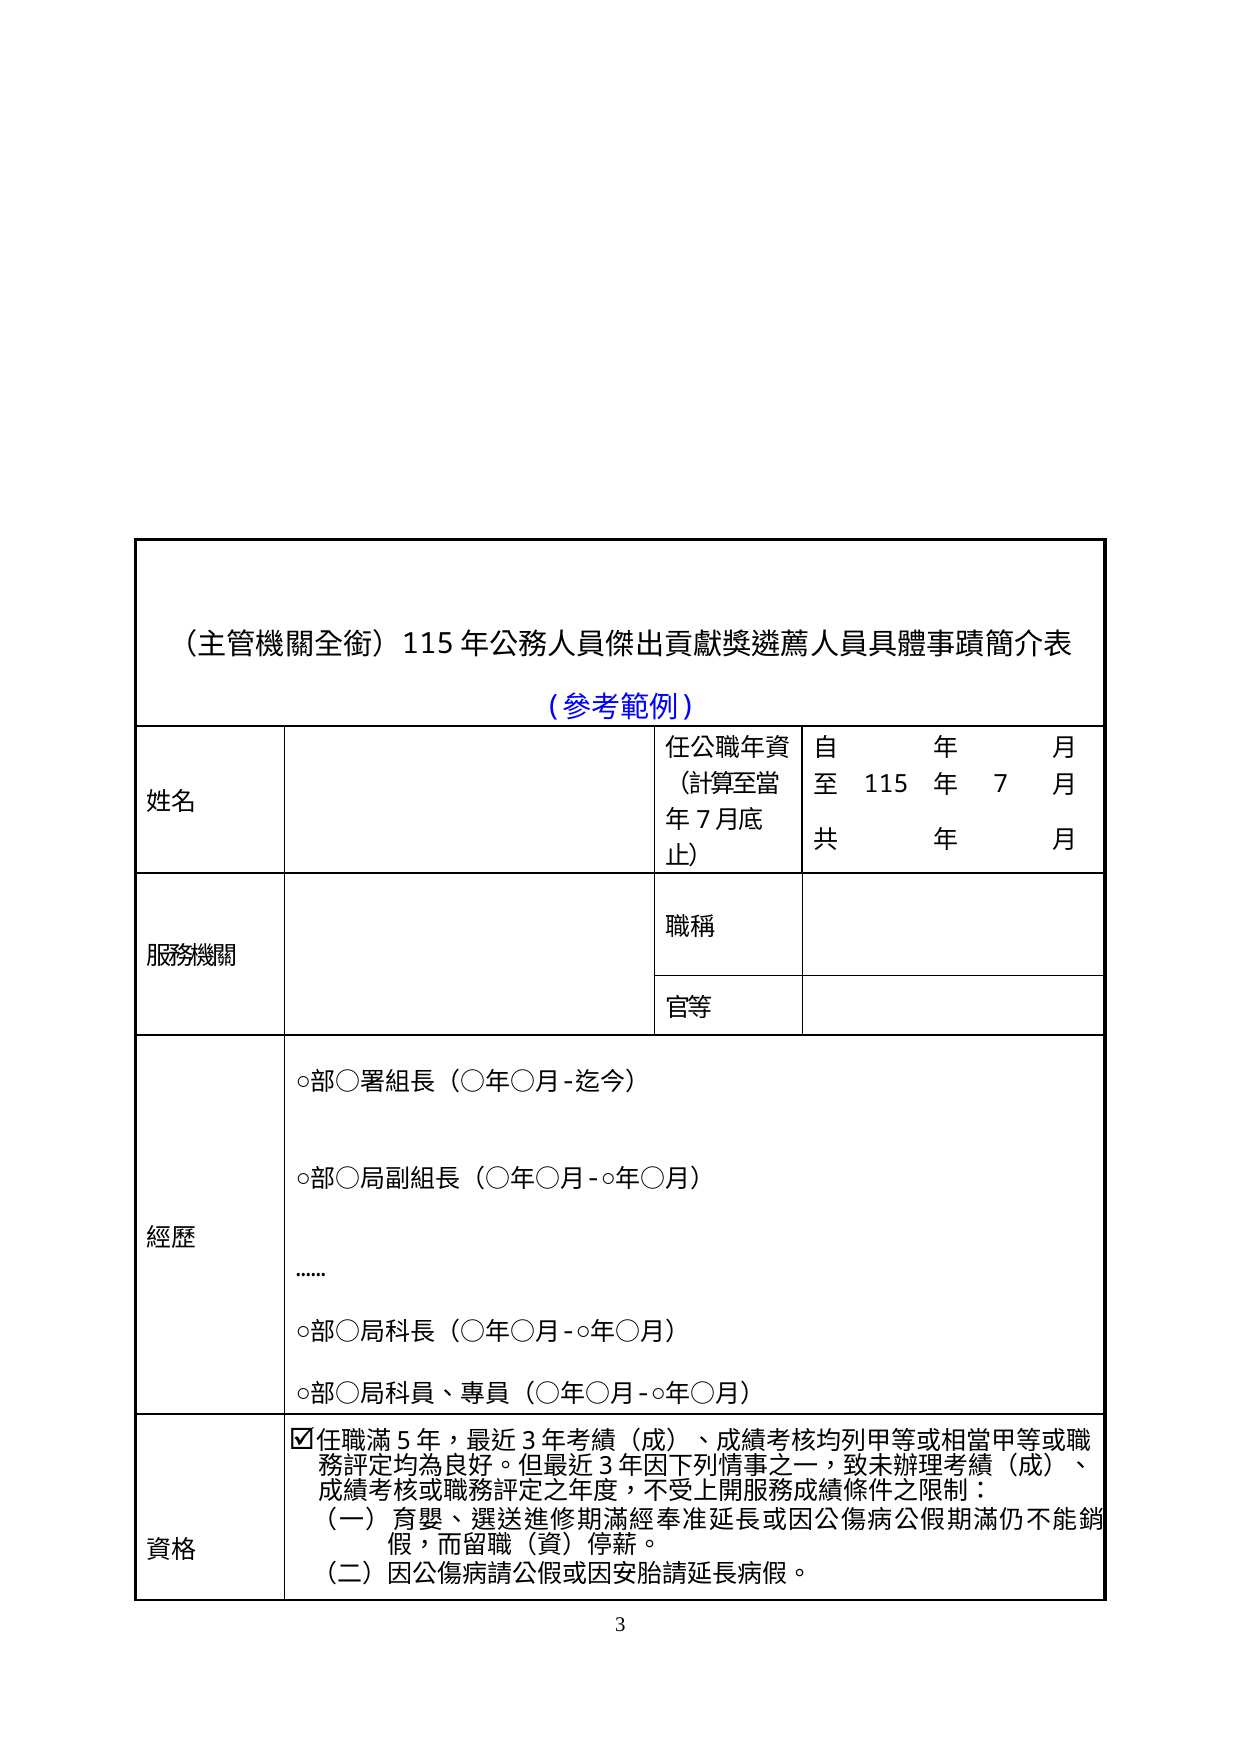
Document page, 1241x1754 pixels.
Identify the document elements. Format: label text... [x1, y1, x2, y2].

table_cell [803, 874, 1103, 975]
table_cell 月 [1041, 801, 1103, 872]
table_cell 至 [803, 763, 852, 801]
table_cell 月 [1041, 763, 1103, 801]
table_cell 月 [1041, 727, 1103, 763]
table_cell 年 [922, 763, 982, 801]
table_cell 資格 [137, 1415, 284, 1599]
table_cell [285, 874, 654, 1034]
table_cell [852, 801, 922, 872]
table_cell 職稱 [655, 874, 802, 975]
table_cell 自 [803, 727, 852, 763]
table_cell 115 [852, 763, 922, 801]
table_cell [982, 801, 1041, 872]
table_cell 任公職年資（計算至當年7月底止） [655, 727, 801, 872]
table_cell ○部○署組長（○年○月-迄今） ○部○局副組長（○年○月-○年○月） …… ○部○局科長（○年○月-○年○月） ○部○局科員、專員（○年○月-○年○月） [285, 1036, 1103, 1413]
table_cell [982, 727, 1041, 763]
table_cell 官等 [655, 976, 802, 1034]
table_cell 7 [982, 763, 1041, 801]
table_cell 姓名 [137, 727, 284, 872]
table_cell 經歷 [137, 1036, 284, 1413]
table_header （主管機關全銜）115年公務人員傑出貢獻獎遴薦人員具體事蹟簡介表 (參考範例) [137, 541, 1103, 725]
table_cell 共 [803, 801, 852, 872]
table_cell 任職滿5年，最近3年考績（成）、成績考核均列甲等或相當甲等或職務評定均為良好。但最近3年因下列情事之一，致未辦理考績（成）、成績考核或職務評定之年度，不受上開服務成績條件之限制： （一）育嬰、選送進修期滿經奉准延長或因公傷病公假期滿仍不能銷假，而留職（資）停薪。 （二）因公傷病請公假或因安胎請延長病假。 [285, 1415, 1103, 1599]
table_cell 年 [922, 801, 982, 872]
table_cell [285, 727, 654, 872]
table_cell 服務機關 [137, 874, 284, 1034]
table_cell 年 [922, 727, 982, 763]
table_cell [852, 727, 922, 763]
table_cell [803, 976, 1103, 1034]
